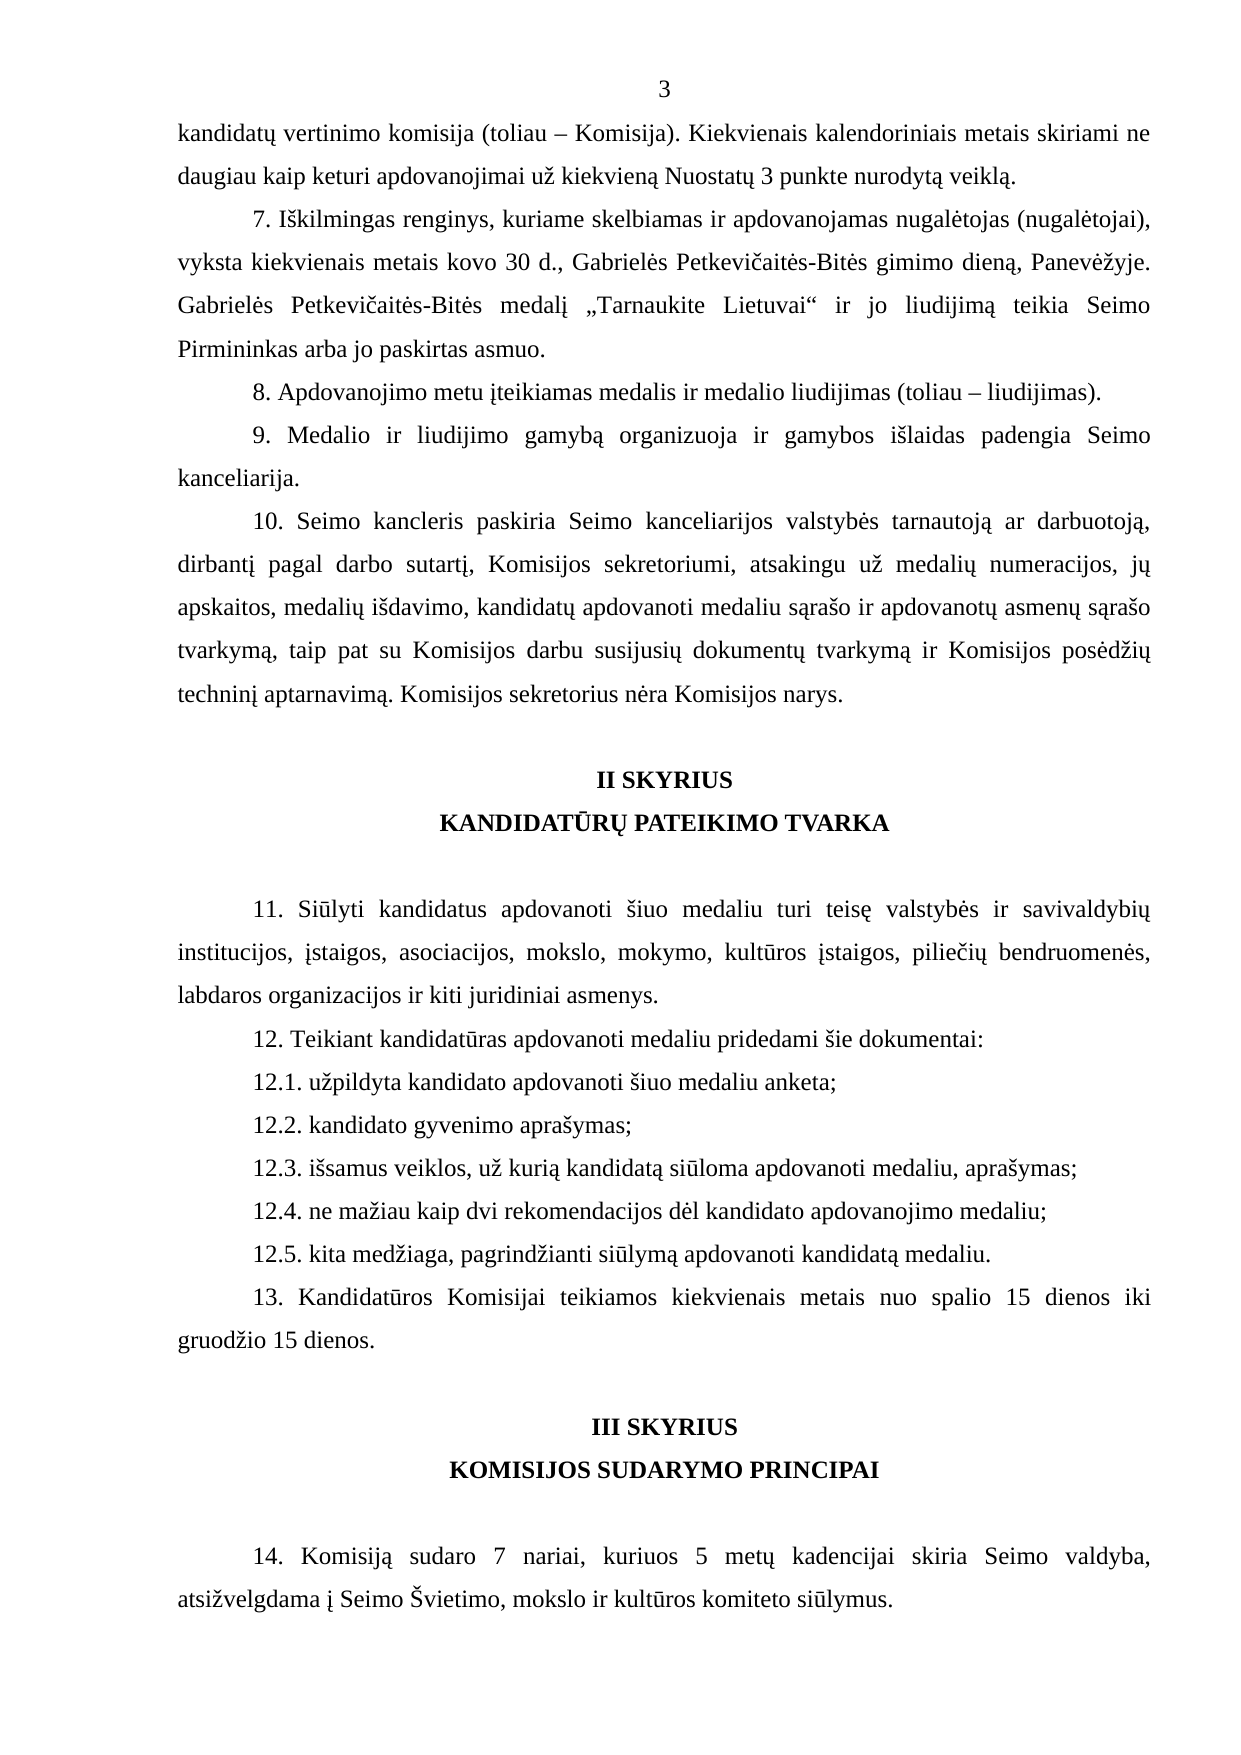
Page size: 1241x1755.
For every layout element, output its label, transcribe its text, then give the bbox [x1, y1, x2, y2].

text 14. Komisiją sudaro 7 nariai, kuriuos 5 metų kadencijai skiria Seimo valdyba, atsižvelgdama į Seimo Švietimo, mokslo ir kultūros komiteto siūlymus. [177, 1541, 1152, 1613]
text KOMISIJOS SUDARYMO PRINCIPAI [177, 1455, 1152, 1484]
text 12.3. išsamus veiklos, už kurią kandidatą siūloma apdovanoti medaliu, aprašymas; [177, 1153, 1152, 1182]
text 12.4. ne mažiau kaip dvi rekomendacijos dėl kandidato apdovanojimo medaliu; [177, 1196, 1152, 1225]
text 9. Medalio ir liudijimo gamybą organizuoja ir gamybos išlaidas padengia Seimo kanceliarija. [177, 420, 1152, 492]
text kandidatų vertinimo komisija (toliau – Komisija). Kiekvienais kalendoriniais metais skiriami ne daugiau kaip keturi apdovanojimai už kiekvieną Nuostatų 3 punkte nurodytą veiklą. [177, 118, 1152, 190]
text 8. Apdovanojimo metu įteikiamas medalis ir medalio liudijimas (toliau – liudijimas). [177, 377, 1152, 406]
text 12.5. kita medžiaga, pagrindžianti siūlymą apdovanoti kandidatą medaliu. [177, 1239, 1152, 1268]
text 12.1. užpildyta kandidato apdovanoti šiuo medaliu anketa; [177, 1067, 1152, 1096]
text KANDIDATŪRŲ PATEIKIMO TVARKA [177, 808, 1152, 837]
text 13. Kandidatūros Komisijai teikiamos kiekvienais metais nuo spalio 15 dienos iki gruodžio 15 dienos. [177, 1282, 1152, 1354]
text 10. Seimo kancleris paskiria Seimo kanceliarijos valstybės tarnautoją ar darbuotoją, dirbantį pagal darbo sutartį, Komisijos sekretoriumi, atsakingu už medalių numeracijos, jų apskaitos, medalių išdavimo, kandidatų apdovanoti medaliu sąrašo ir apdovanotų asmenų sąrašo tvarkymą, taip pat su Komisijos darbu susijusių dokumentų tvarkymą ir Komisijos posėdžių techninį aptarnavimą. Komisijos sekretorius nėra Komisijos narys. [177, 506, 1152, 707]
text 11. Siūlyti kandidatus apdovanoti šiuo medaliu turi teisę valstybės ir savivaldybių institucijos, įstaigos, asociacijos, mokslo, mokymo, kultūros įstaigos, piliečių bendruomenės, labdaros organizacijos ir kiti juridiniai asmenys. [177, 894, 1152, 1009]
text 12. Teikiant kandidatūras apdovanoti medaliu pridedami šie dokumentai: [177, 1024, 1152, 1052]
text 7. Iškilmingas renginys, kuriame skelbiamas ir apdovanojamas nugalėtojas (nugalėtojai), vyksta kiekvienais metais kovo 30 d., Gabrielės Petkevičaitės-Bitės gimimo dieną, Panevėžyje. Gabrielės Petkevičaitės-Bitės medalį „Tarnaukite Lietuvai“ ir jo liudijimą teikia Seimo Pirmininkas arba jo paskirtas asmuo. [177, 204, 1152, 362]
text III SKYRIUS [177, 1412, 1152, 1441]
text 12.2. kandidato gyvenimo aprašymas; [177, 1110, 1152, 1139]
text II SKYRIUS [177, 765, 1152, 794]
